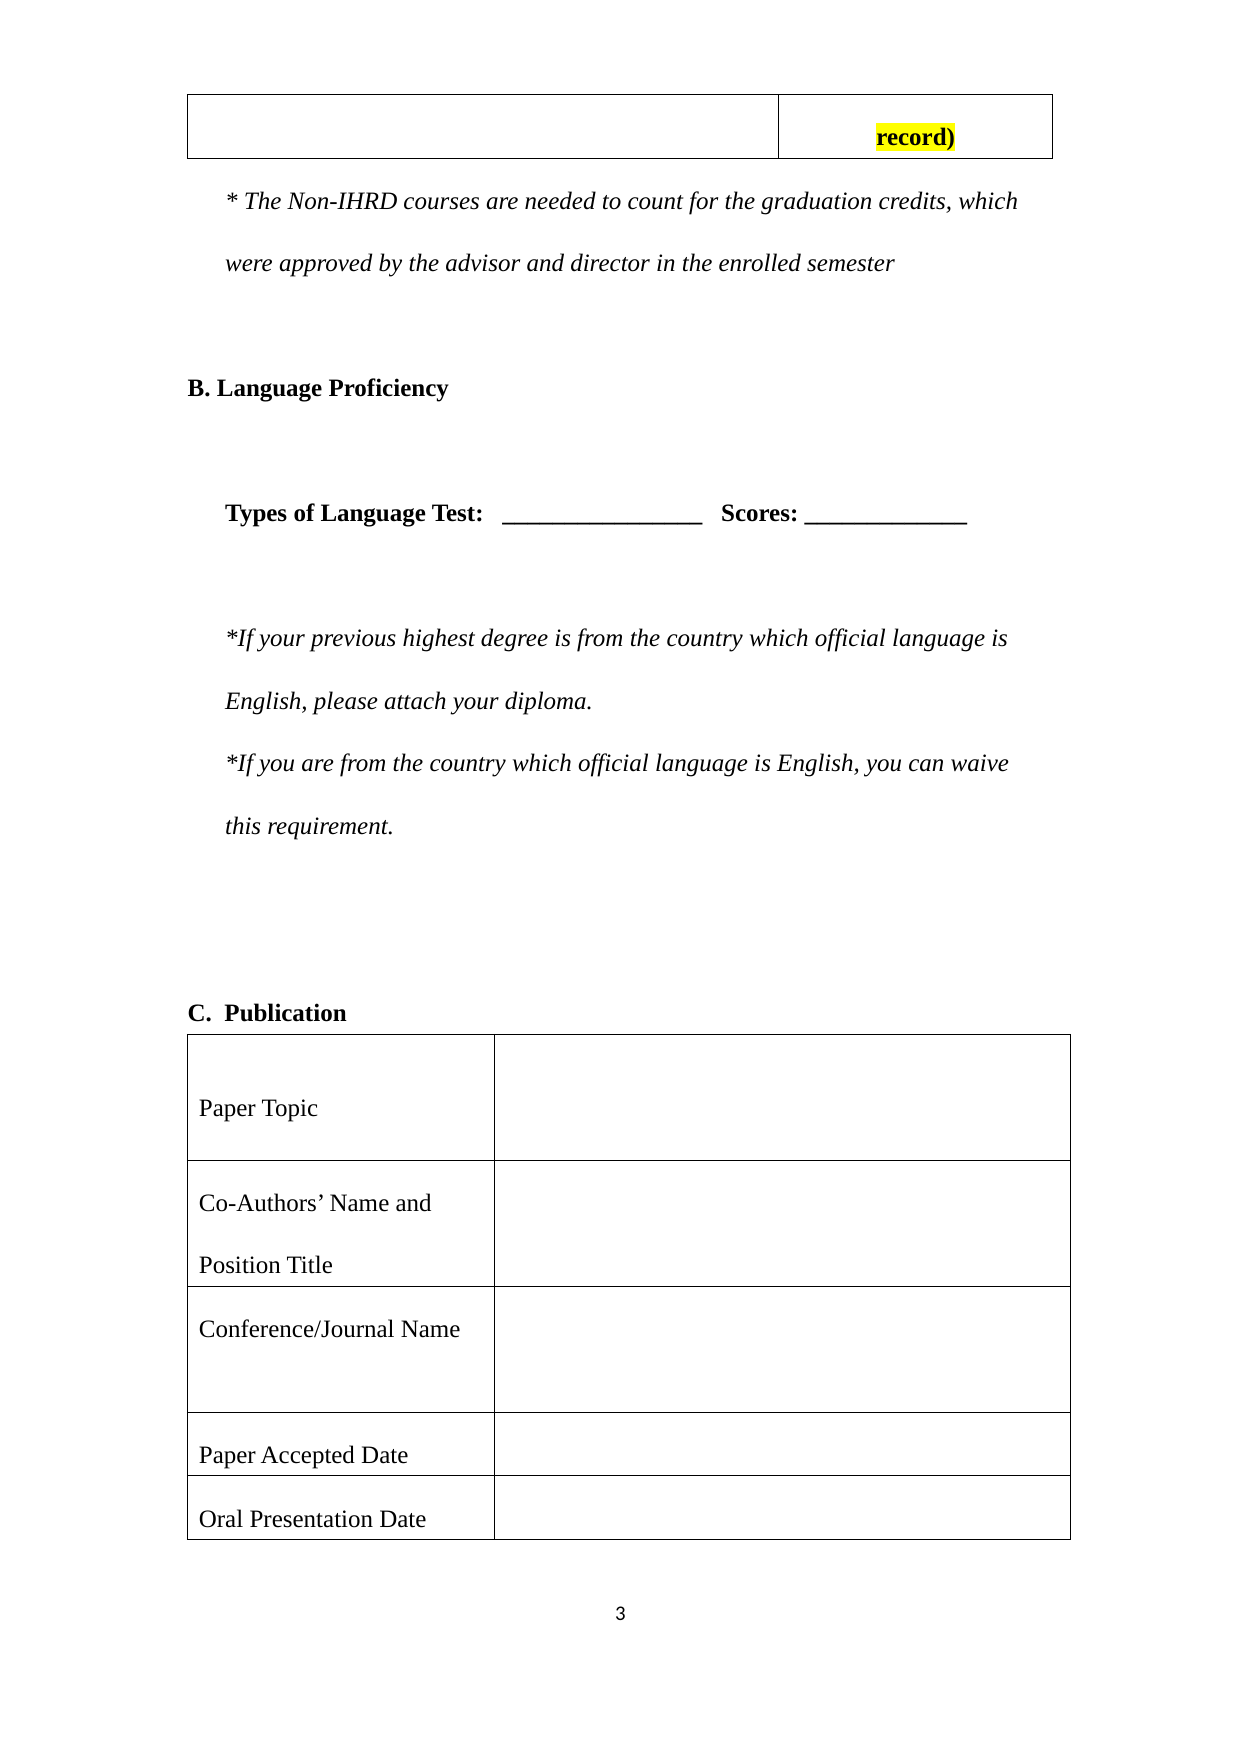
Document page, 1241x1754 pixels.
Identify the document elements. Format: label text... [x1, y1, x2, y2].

table_cell [188, 95, 778, 158]
text C. Publication [187, 971, 1053, 1034]
table_cell Oral Presentation Date [188, 1476, 494, 1539]
table_cell [495, 1413, 1070, 1475]
table_header [495, 1035, 1070, 1160]
table_cell Conference/Journal Name [188, 1287, 494, 1412]
table_cell record) [779, 95, 1052, 158]
text *If you are from the country which official language is English, you can waive this requirement. [225, 721, 1053, 846]
table_cell [495, 1287, 1070, 1412]
text *If your previous highest degree is from the country which official language is English, please attach your diploma. [225, 596, 1053, 721]
text B. Language Proficiency [187, 346, 1053, 409]
table_cell Paper Accepted Date [188, 1413, 494, 1475]
table_cell [495, 1161, 1070, 1286]
table_header Paper Topic [188, 1035, 494, 1160]
table_cell Co-Authors’ Name and Position Title [188, 1161, 494, 1286]
text Types of Language Test: ________________ Scores: _____________ [225, 471, 1053, 534]
text * The Non-IHRD courses are needed to count for the graduation credits, which were approved by the advisor and director in the enrolled semester [225, 159, 1053, 284]
table_cell [495, 1476, 1070, 1539]
